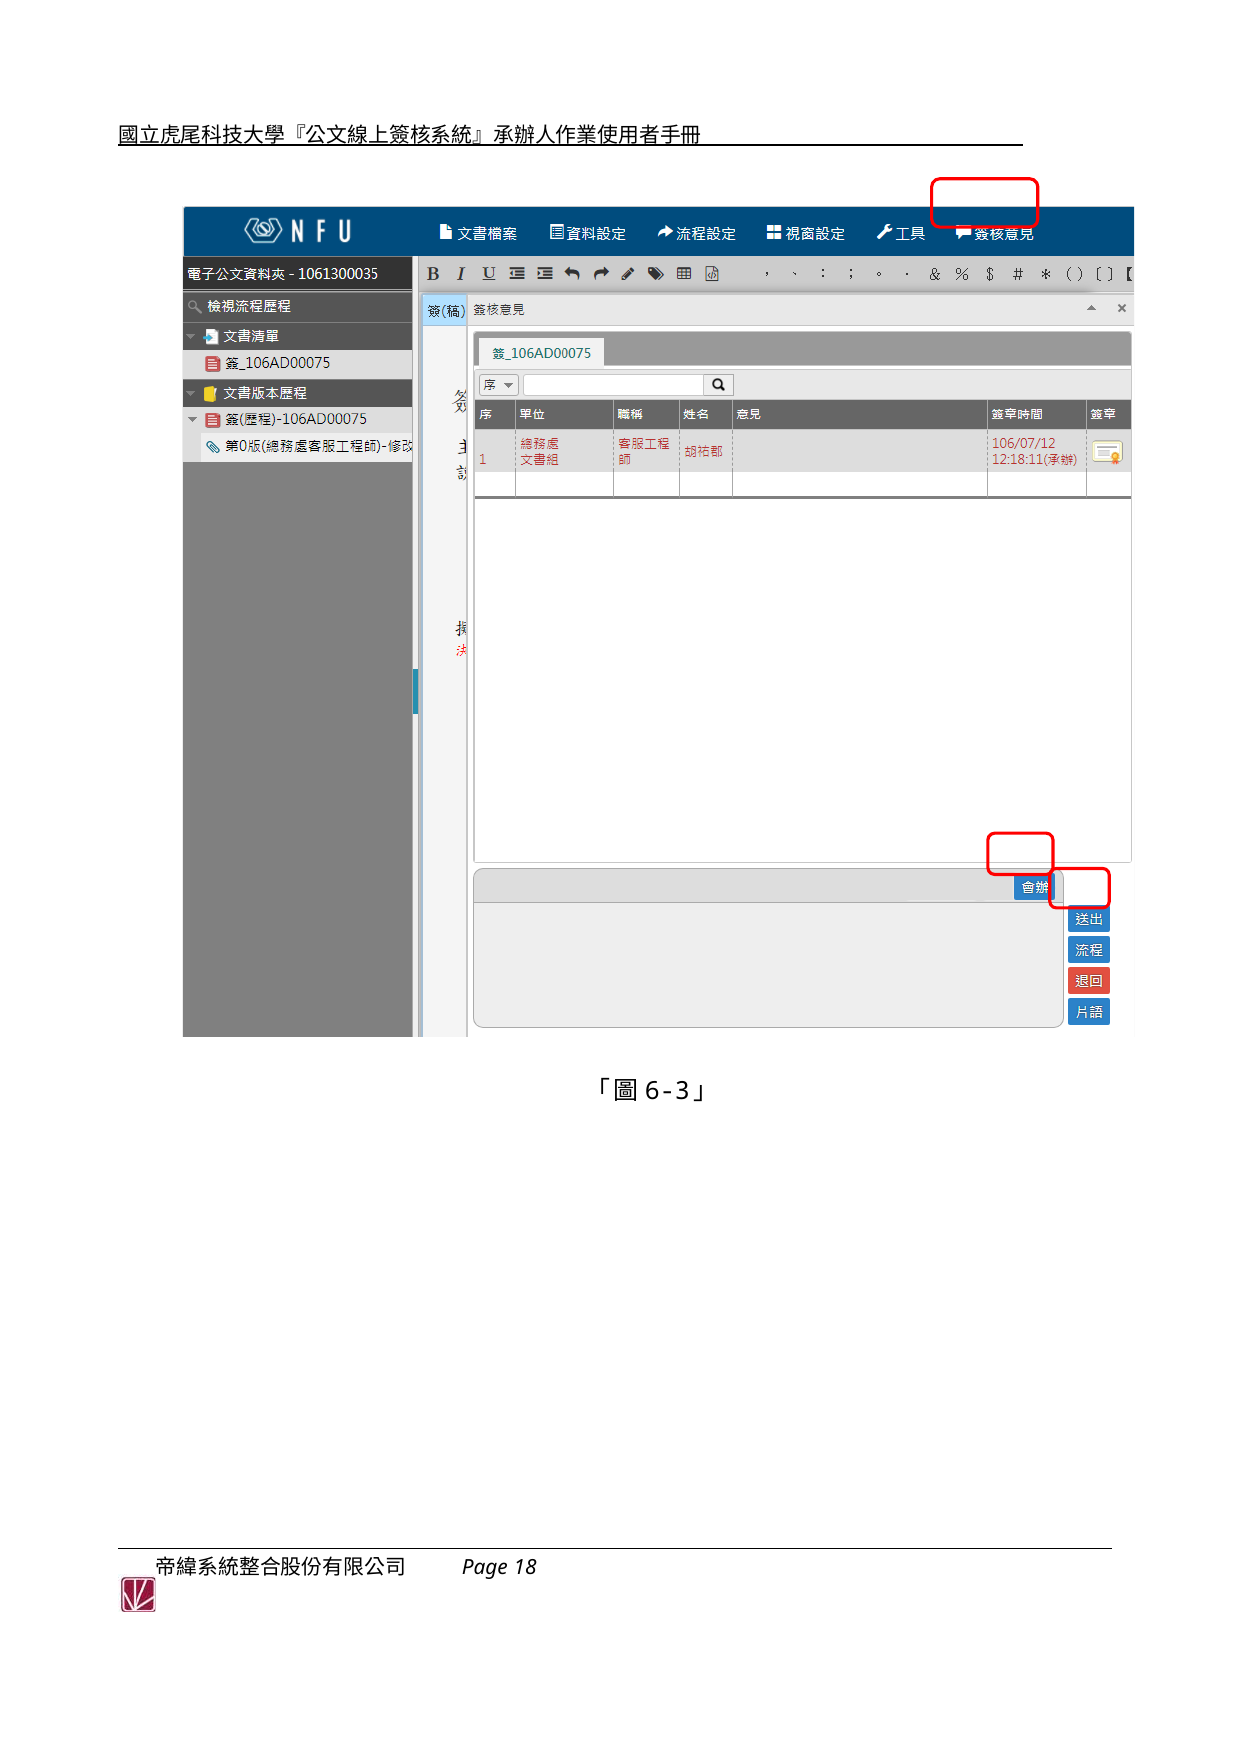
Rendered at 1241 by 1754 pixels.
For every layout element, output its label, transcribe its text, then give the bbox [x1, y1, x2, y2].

text 「圖6-3」 [173, 1037, 1120, 1099]
